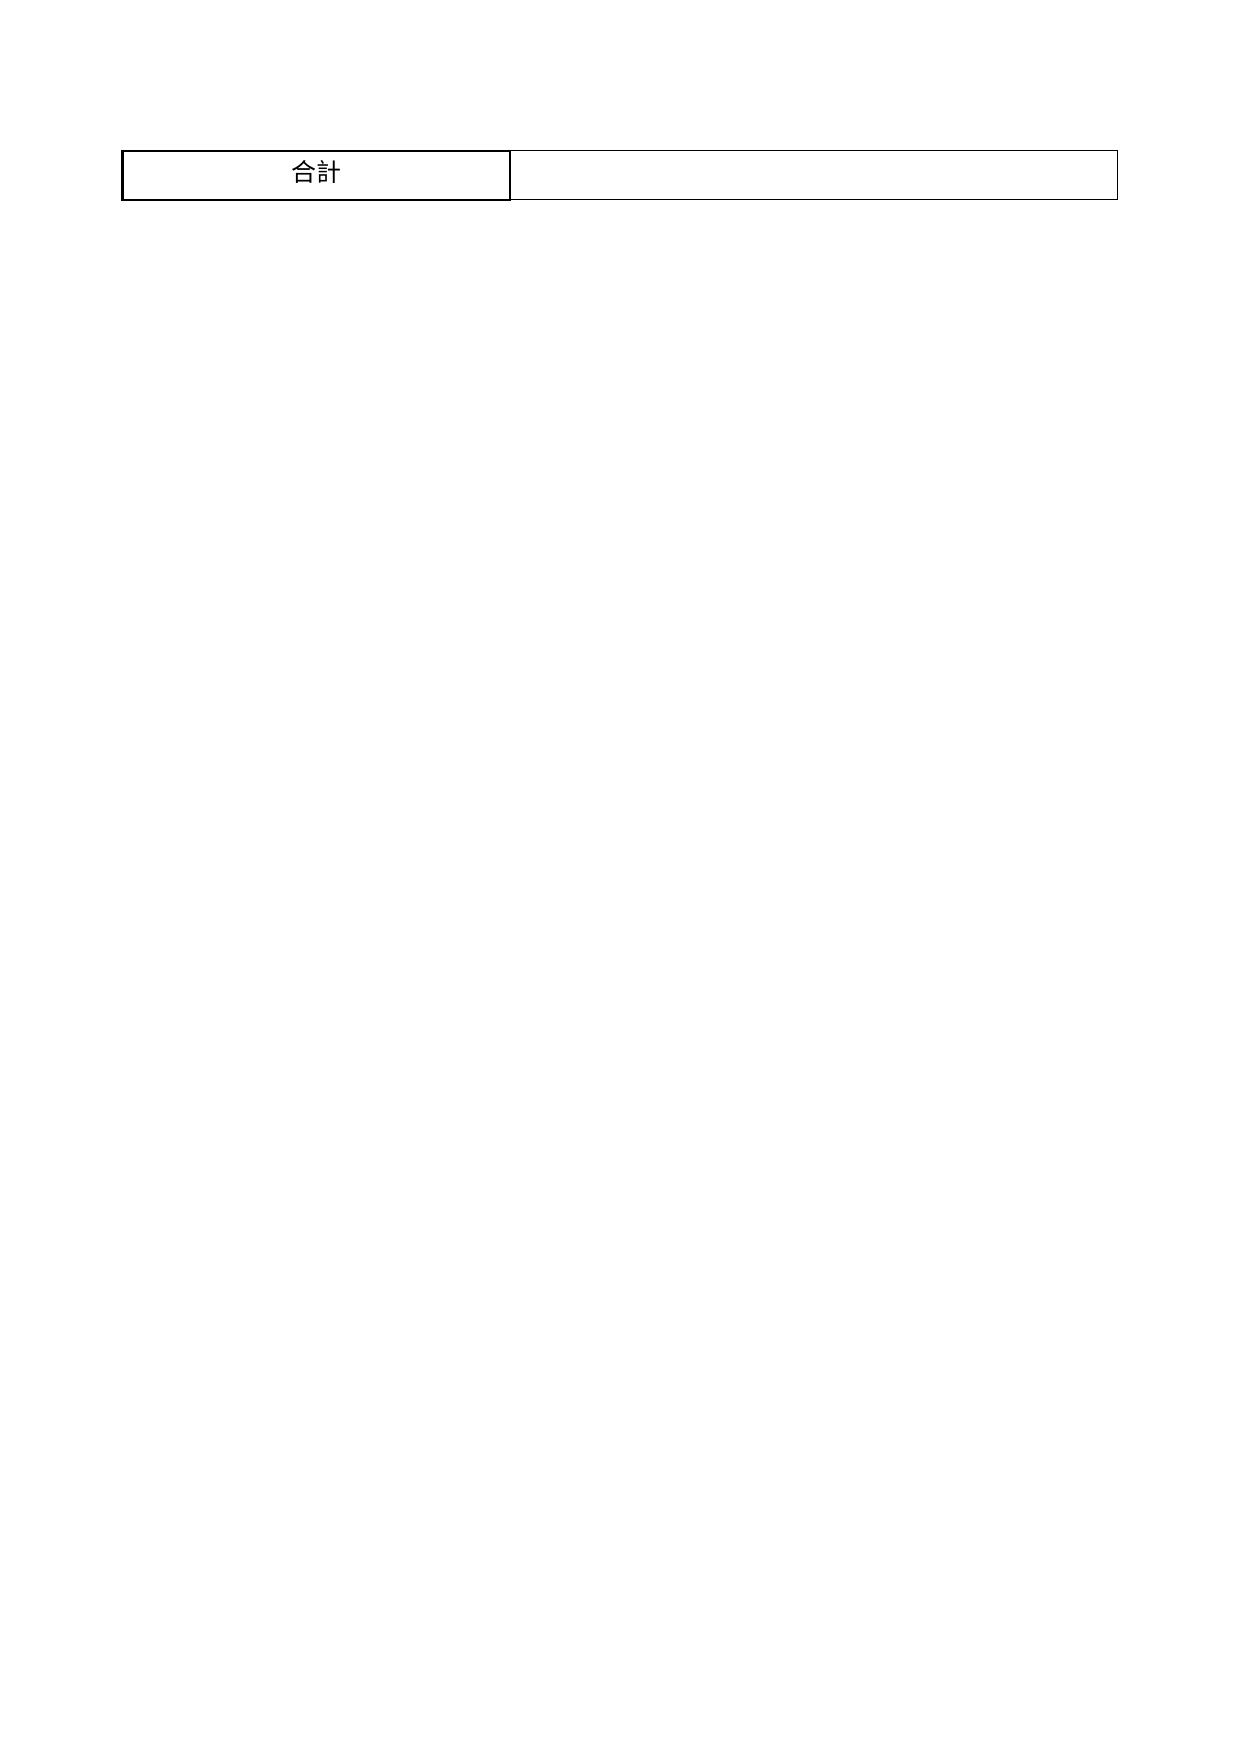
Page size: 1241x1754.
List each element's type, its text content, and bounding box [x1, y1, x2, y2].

table_cell [511, 151, 1117, 199]
table_cell 合計 [124, 152, 509, 199]
